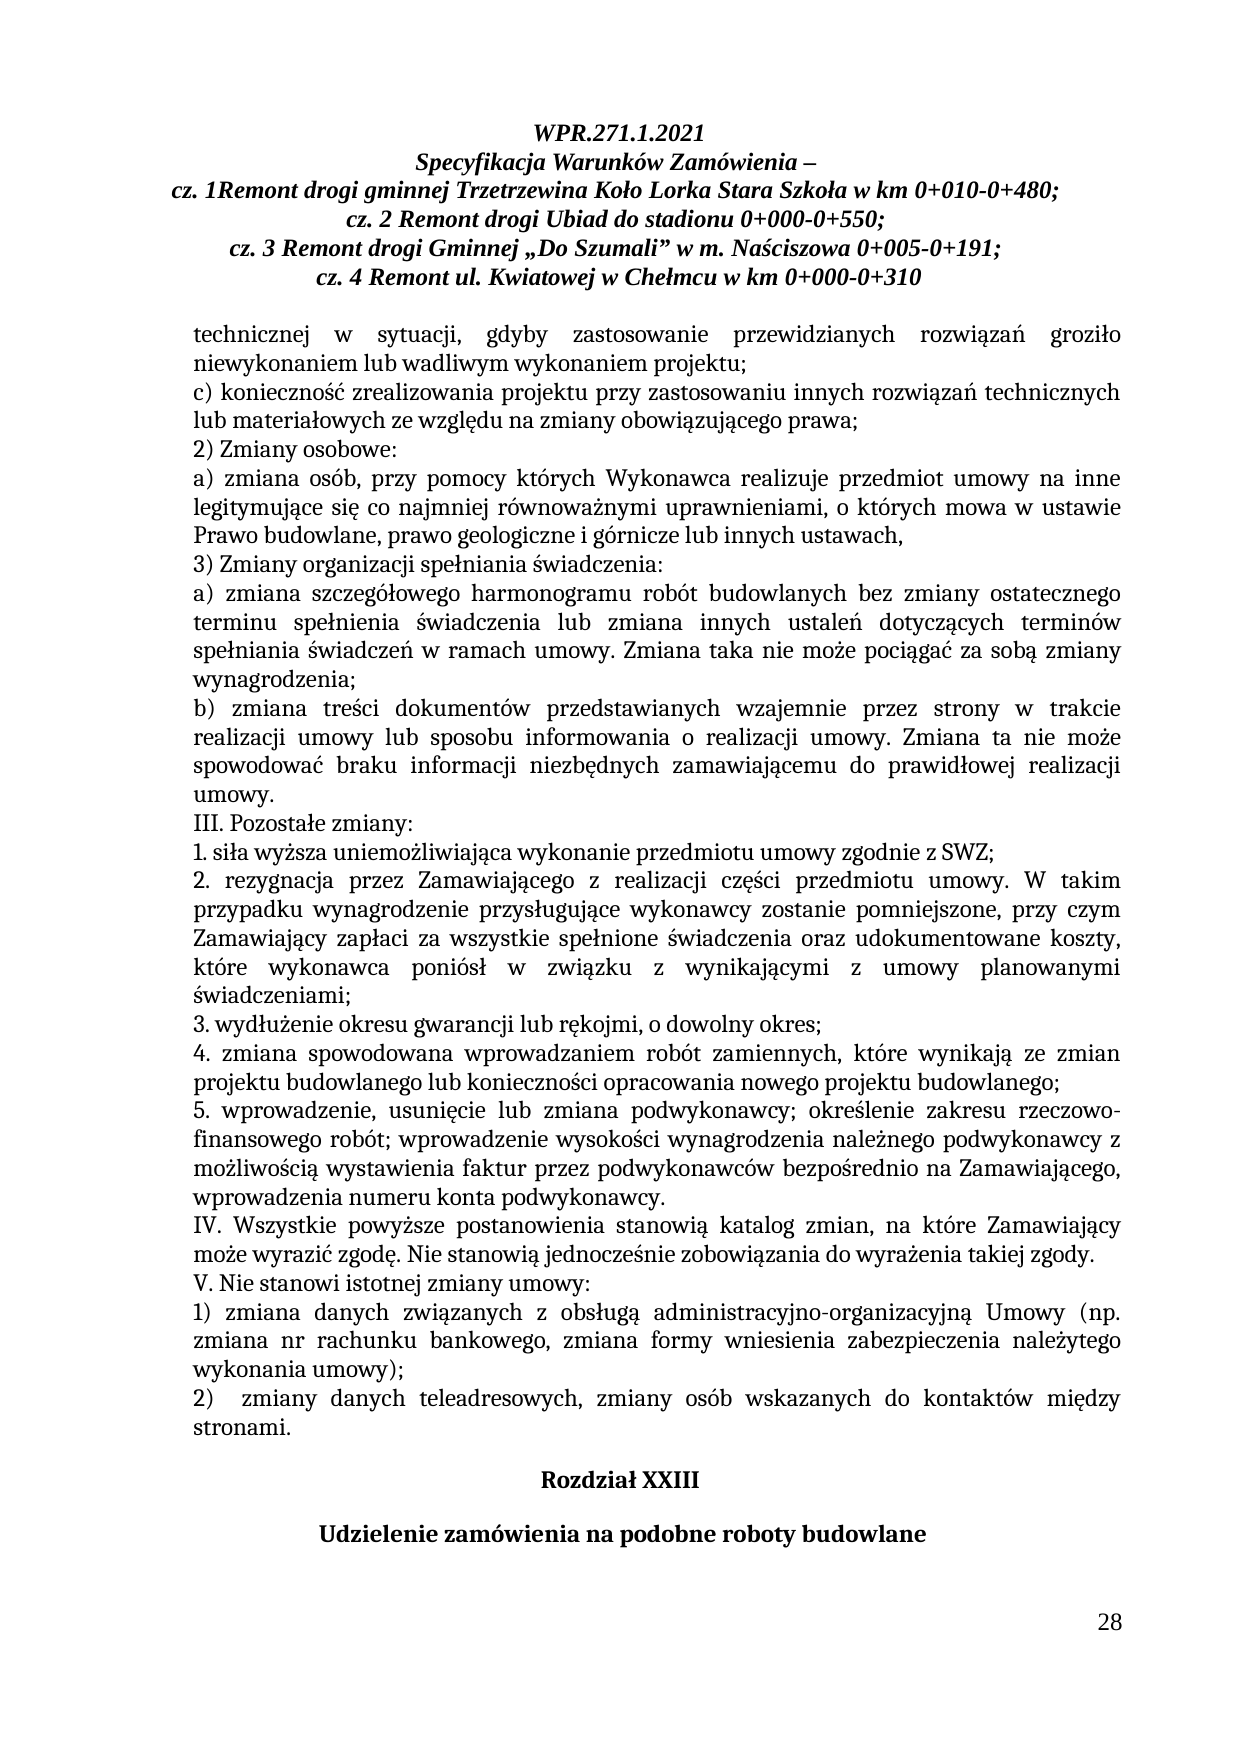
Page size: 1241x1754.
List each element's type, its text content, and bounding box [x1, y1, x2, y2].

list 4. zmiana spowodowana wprowadzaniem robót zamiennych, które wynikają ze zmian projektu budowlanego lub konieczności opracowania nowego projektu budowlanego; [156, 1039, 1122, 1096]
list 1. siła wyższa uniemożliwiająca wykonanie przedmiotu umowy zgodnie z SWZ; [156, 838, 1122, 866]
list 5. wprowadzenie, usunięcie lub zmiana podwykonawcy; określenie zakresu rzeczowo- finansowego robót; wprowadzenie wysokości wynagrodzenia należnego podwykonawcy z możliwością wystawienia faktur przez podwykonawców bezpośrednio na Zamawiającego, wprowadzenia numeru konta podwykonawcy. [156, 1096, 1122, 1211]
text Udzielenie zamówienia na podobne roboty budowlane [118, 1520, 1122, 1549]
list IV. Wszystkie powyższe postanowienia stanowią katalog zmian, na które Zamawiający może wyrazić zgodę. Nie stanowią jednocześnie zobowiązania do wyrażenia takiej zgody. [156, 1211, 1122, 1269]
list a) zmiana osób, przy pomocy których Wykonawca realizuje przedmiot umowy na inne legitymujące się co najmniej równoważnymi uprawnieniami, o których mowa w ustawie Prawo budowlane, prawo geologiczne i górnicze lub innych ustawach, [156, 464, 1122, 550]
list 2) Zmiany osobowe: [156, 435, 1122, 464]
text Rozdział XXIII [118, 1466, 1122, 1495]
list 3) Zmiany organizacji spełniania świadczenia: [156, 550, 1122, 579]
list b) zmiana treści dokumentów przedstawianych wzajemnie przez strony w trakcie realizacji umowy lub sposobu informowania o realizacji umowy. Zmiana ta nie może spowodować braku informacji niezbędnych zamawiającemu do prawidłowej realizacji umowy. [156, 694, 1122, 809]
list III. Pozostałe zmiany: [156, 809, 1122, 838]
list 1) zmiana danych związanych z obsługą administracyjno-organizacyjną Umowy (np. zmiana nr rachunku bankowego, zmiana formy wniesienia zabezpieczenia należytego wykonania umowy); [156, 1298, 1122, 1384]
list 2) zmiany danych teleadresowych, zmiany osób wskazanych do kontaktów między stronami. [156, 1384, 1122, 1441]
list 3. wydłużenie okresu gwarancji lub rękojmi, o dowolny okres; [156, 1010, 1122, 1039]
list technicznej w sytuacji, gdyby zastosowanie przewidzianych rozwiązań groziło niewykonaniem lub wadliwym wykonaniem projektu; [156, 320, 1122, 378]
list V. Nie stanowi istotnej zmiany umowy: [156, 1269, 1122, 1298]
list 2. rezygnacja przez Zamawiającego z realizacji części przedmiotu umowy. W takim przypadku wynagrodzenie przysługujące wykonawcy zostanie pomniejszone, przy czym Zamawiający zapłaci za wszystkie spełnione świadczenia oraz udokumentowane koszty, które wykonawca poniósł w związku z wynikającymi z umowy planowanymi świadczeniami; [156, 866, 1122, 1010]
list a) zmiana szczegółowego harmonogramu robót budowlanych bez zmiany ostatecznego terminu spełnienia świadczenia lub zmiana innych ustaleń dotyczących terminów spełniania świadczeń w ramach umowy. Zmiana taka nie może pociągać za sobą zmiany wynagrodzenia; [156, 579, 1122, 694]
list c) konieczność zrealizowania projektu przy zastosowaniu innych rozwiązań technicznych lub materiałowych ze względu na zmiany obowiązującego prawa; [156, 378, 1122, 435]
